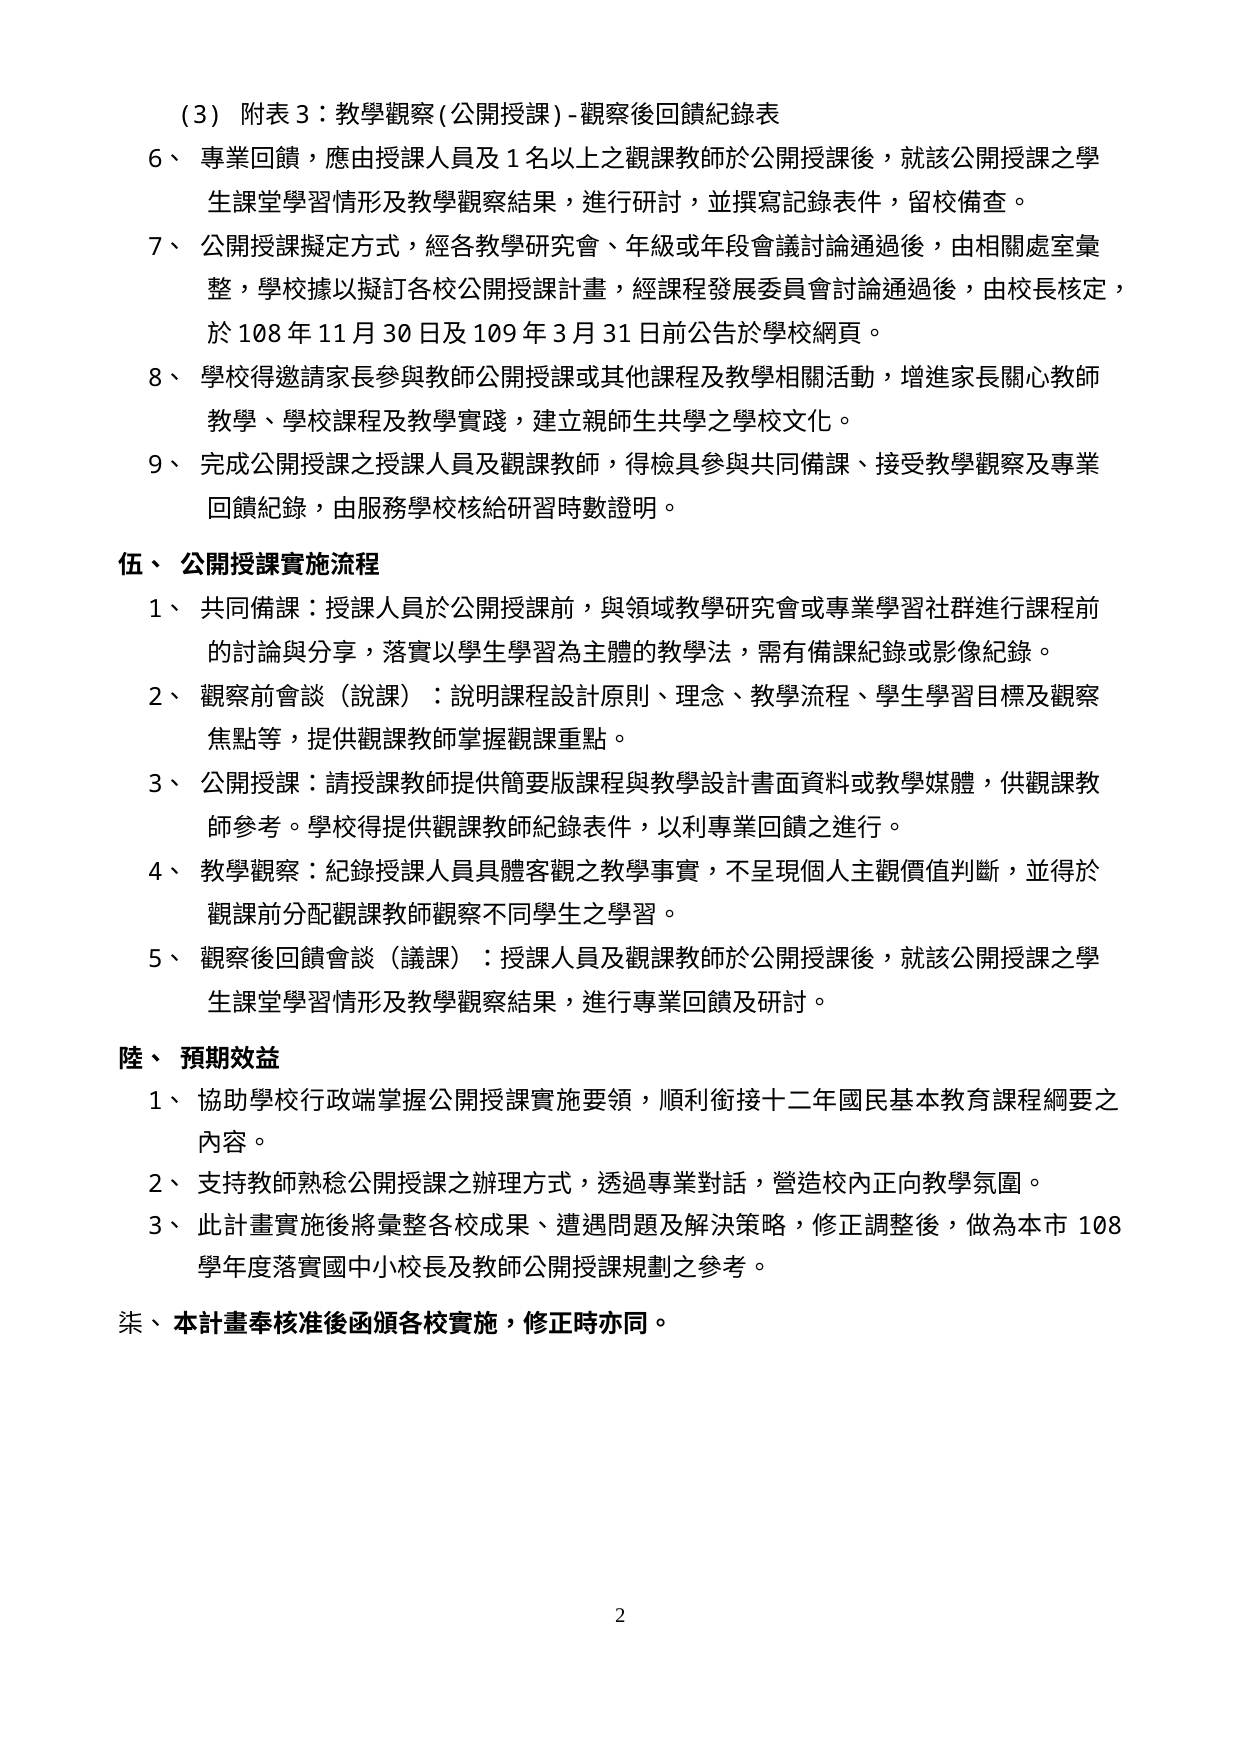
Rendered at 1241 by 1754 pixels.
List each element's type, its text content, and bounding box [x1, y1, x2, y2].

list 公開授課：請授課教師提供簡要版課程與教學設計書面資料或教學媒體，供觀課教師參考。學校得提供觀課教師紀錄表件，以利專業回饋之進行。 [148, 757, 1122, 845]
list 公開授課實施流程 [118, 539, 1122, 582]
list 支持教師熟稔公開授課之辦理方式，透過專業對話，營造校內正向教學氛圍。 [148, 1159, 1122, 1201]
list 完成公開授課之授課人員及觀課教師，得檢具參與共同備課、接受教學觀察及專業回饋紀錄，由服務學校核給研習時數證明。 [148, 439, 1122, 526]
list 專業回饋，應由授課人員及1名以上之觀課教師於公開授課後，就該公開授課之學生課堂學習情形及教學觀察結果，進行研討，並撰寫記錄表件，留校備查。 [148, 132, 1122, 220]
list 預期效益 [118, 1032, 1122, 1076]
list 本計畫奉核准後函頒各校實施，修正時亦同。 [118, 1297, 1122, 1341]
list 共同備課：授課人員於公開授課前，與領域教學研究會或專業學習社群進行課程前的討論與分享，落實以學生學習為主體的教學法，需有備課紀錄或影像紀錄。 [148, 582, 1122, 670]
list 公開授課擬定方式，經各教學研究會、年級或年段會議討論通過後，由相關處室彙整，學校據以擬訂各校公開授課計畫，經課程發展委員會討論通過後，由校長核定，於108年11月30日及109年3月31日前公告於學校網頁。 [148, 220, 1122, 351]
list 學校得邀請家長參與教師公開授課或其他課程及教學相關活動，增進家長關心教師教學、學校課程及教學實踐，建立親師生共學之學校文化。 [148, 351, 1122, 439]
list 附表3：教學觀察(公開授課)-觀察後回饋紀錄表 [177, 89, 1122, 132]
list 此計畫實施後將彙整各校成果、遭遇問題及解決策略，修正調整後，做為本市108學年度落實國中小校長及教師公開授課規劃之參考。 [148, 1201, 1122, 1284]
list 協助學校行政端掌握公開授課實施要領，順利銜接十二年國民基本教育課程綱要之內容。 [148, 1076, 1122, 1159]
list 教學觀察：紀錄授課人員具體客觀之教學事實，不呈現個人主觀價值判斷，並得於觀課前分配觀課教師觀察不同學生之學習。 [148, 845, 1122, 932]
list 觀察後回饋會談（議課）：授課人員及觀課教師於公開授課後，就該公開授課之學生課堂學習情形及教學觀察結果，進行專業回饋及研討。 [148, 932, 1122, 1020]
list 觀察前會談（說課）：說明課程設計原則、理念、教學流程、學生學習目標及觀察焦點等，提供觀課教師掌握觀課重點。 [148, 670, 1122, 757]
